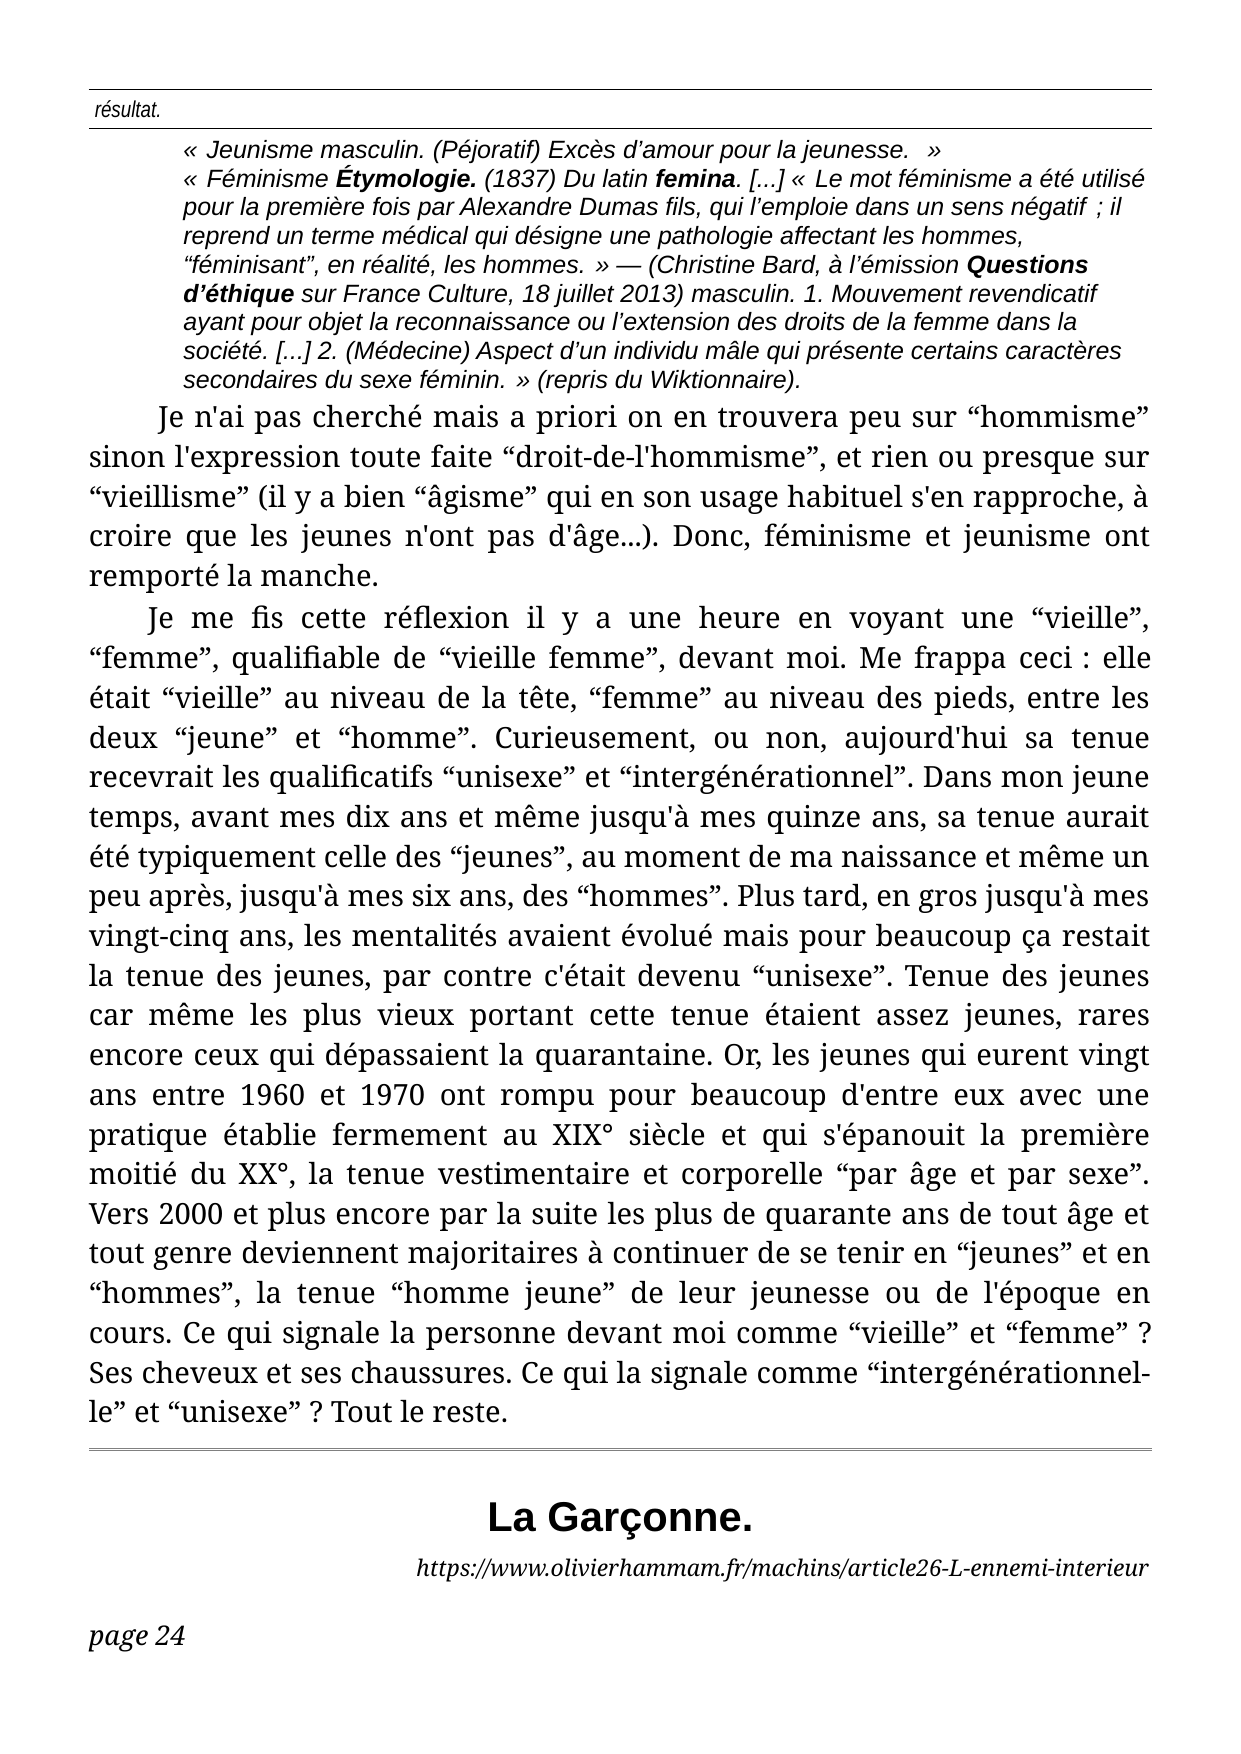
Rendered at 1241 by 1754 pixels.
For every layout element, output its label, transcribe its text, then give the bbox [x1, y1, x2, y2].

text « Jeunisme masculin. (Péjoratif) Excès d’amour pour la jeunesse. » [183, 135, 1152, 163]
text Je n'ai pas cherché mais a priori on en trouvera peu sur “hommisme” sinon l'expression toute faite “droit-de-l'hommisme”, et rien ou presque sur “vieillisme” (il y a bien “âgisme” qui en son usage habituel s'en rapproche, à croire que les jeunes n'ont pas d'âge...). Donc, féminisme et jeunisme ont remporté la manche. [88, 396, 1152, 595]
text résultat. [88, 90, 1152, 129]
text « Féminisme Étymologie. (1837) Du latin femina. [...] « Le mot féminisme a été utilisé pour la première fois par Alexandre Dumas fils, qui l’emploie dans un sens négatif ; il reprend un terme médical qui désigne une pathologie affectant les hommes, “féminisant”, en réalité, les hommes. » — (Christine Bard, à l’émission Questions d’éthique sur France Culture, 18 juillet 2013) masculin. 1. Mouvement revendicatif ayant pour objet la reconnaissance ou l’extension des droits de la femme dans la société. [...] 2. (Médecine) Aspect d’un individu mâle qui présente certains caractères secondaires du sexe féminin. » (repris du Wiktionnaire). [183, 163, 1152, 393]
subtitle La Garçonne. [88, 1492, 1152, 1540]
text https://www.olivierhammam.fr/machins/article26-L-ennemi-interieur [88, 1552, 1152, 1583]
text Je me fis cette réflexion il y a une heure en voyant une “vieille”, “femme”, qualifiable de “vieille femme”, devant moi. Me frappa ceci : elle était “vieille” au niveau de la tête, “femme” au niveau des pieds, entre les deux “jeune” et “homme”. Curieusement, ou non, aujourd'hui sa tenue recevrait les qualificatifs “unisexe” et “intergénérationnel”. Dans mon jeune temps, avant mes dix ans et même jusqu'à mes quinze ans, sa tenue aurait été typiquement celle des “jeunes”, au moment de ma naissance et même un peu après, jusqu'à mes six ans, des “hommes”. Plus tard, en gros jusqu'à mes vingt-cinq ans, les mentalités avaient évolué mais pour beaucoup ça restait la tenue des jeunes, par contre c'était devenu “unisexe”. Tenue des jeunes car même les plus vieux portant cette tenue étaient assez jeunes, rares encore ceux qui dépassaient la quarantaine. Or, les jeunes qui eurent vingt ans entre 1960 et 1970 ont rompu pour beaucoup d'entre eux avec une pratique établie fermement au XIX° siècle et qui s'épanouit la première moitié du XX°, la tenue vestimentaire et corporelle “par âge et par sexe”. Vers 2000 et plus encore par la suite les plus de quarante ans de tout âge et tout genre deviennent majoritaires à continuer de se tenir en “jeunes” et en “hommes”, la tenue “homme jeune” de leur jeunesse ou de l'époque en cours. Ce qui signale la personne devant moi comme “vieille” et “femme” ? Ses cheveux et ses chaussures. Ce qui la signale comme “intergénérationnel-le” et “unisexe” ? Tout le reste. [88, 598, 1152, 1431]
